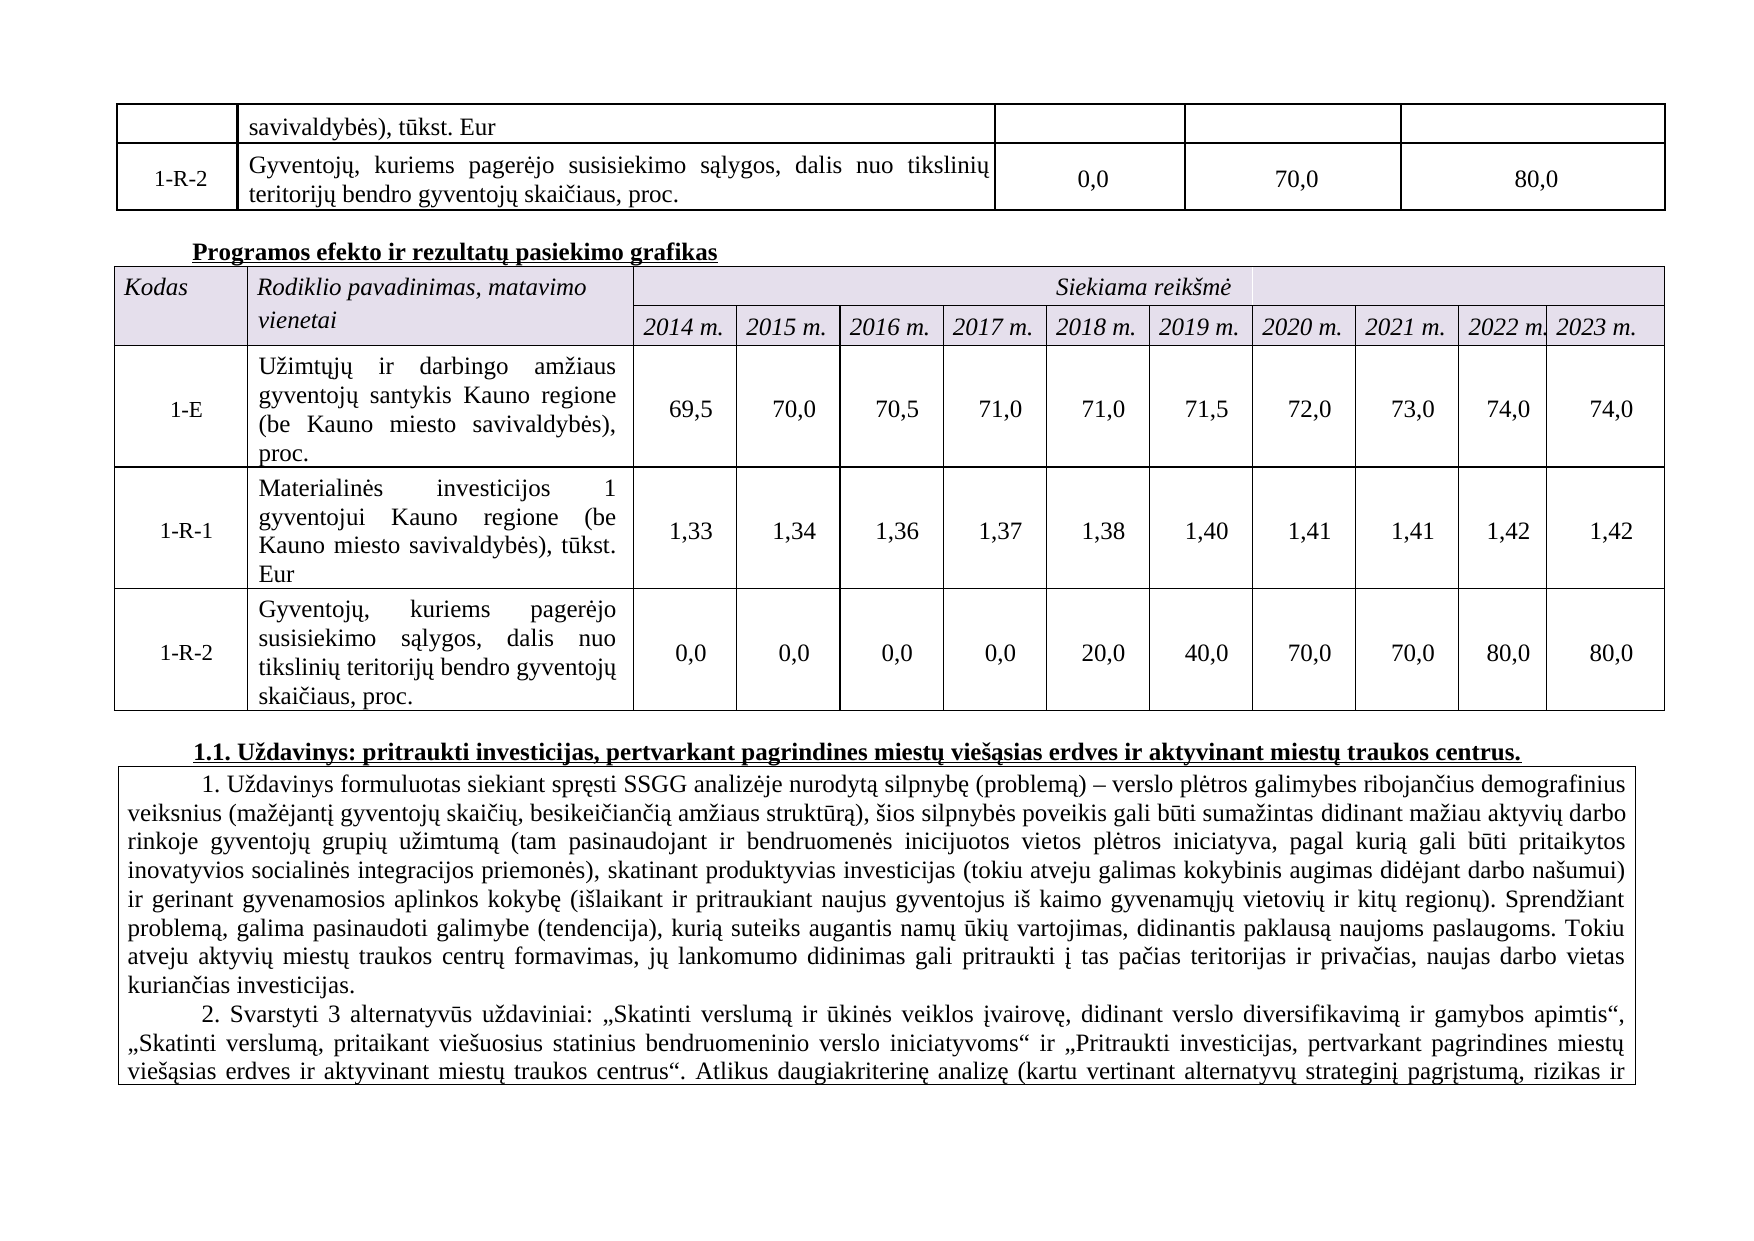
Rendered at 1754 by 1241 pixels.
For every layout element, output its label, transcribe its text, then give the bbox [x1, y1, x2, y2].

table_cell savivaldybės), tūkst. Eur [239, 105, 994, 142]
table_cell 1,42 [1547, 468, 1664, 588]
table_cell 70,0 [1356, 589, 1458, 709]
table_cell 71,0 [944, 346, 1046, 466]
table_cell 1-R-2 [118, 144, 236, 208]
table_cell 1,42 [1459, 468, 1546, 588]
table_cell 0,0 [996, 144, 1184, 208]
table_cell 1-E [115, 346, 247, 466]
table_cell 71,0 [1047, 346, 1149, 466]
table_cell 0,0 [944, 589, 1046, 709]
table_cell 72,0 [1253, 346, 1355, 466]
text 1. Uždavinys formuluotas siekiant spręsti SSGG analizėje nurodytą silpnybę (problemą) – verslo plėtros galimybes ribojančius demografinius veiksnius (mažėjantį gyventojų skaičių, besikeičiančią amžiaus struktūrą), šios silpnybės poveikis gali būti sumažintas didinant mažiau aktyvių darbo rinkoje gyventojų grupių užimtumą (tam pasinaudojant ir bendruomenės inicijuotos vietos plėtros iniciatyva, pagal kurią gali būti pritaikytos inovatyvios socialinės integracijos priemonės), skatinant produktyvias investicijas (tokiu atveju galimas kokybinis augimas didėjant darbo našumui) ir gerinant gyvenamosios aplinkos kokybę (išlaikant ir pritraukiant naujus gyventojus iš kaimo gyvenamųjų vietovių ir kitų regionų). Sprendžiant problemą, galima pasinaudoti galimybe (tendencija), kurią suteiks augantis namų ūkių vartojimas, didinantis paklausą naujoms paslaugoms. Tokiu atveju aktyvių miestų traukos centrų formavimas, jų lankomumo didinimas gali pritraukti į tas pačias teritorijas ir privačias, naujas darbo vietas kuriančias investicijas. [119, 767, 1635, 996]
table_cell 2022 m. [1459, 306, 1546, 345]
table_cell 0,0 [841, 589, 943, 709]
table_cell 80,0 [1402, 144, 1664, 208]
table_cell 1,34 [737, 468, 839, 588]
table_cell 73,0 [1356, 346, 1458, 466]
table_header Siekiama reikšmė [1046, 267, 1252, 305]
table_cell [1402, 105, 1664, 142]
table_cell 1,33 [634, 468, 736, 588]
table_cell 2016 m. [841, 306, 943, 345]
table_cell 2015 m. [737, 306, 839, 345]
table_header [1547, 267, 1664, 305]
table_cell 80,0 [1547, 589, 1664, 709]
table_cell 1,41 [1356, 468, 1458, 588]
table_cell Materialinės investicijos 1 gyventojui Kauno regione (be Kauno miesto savivaldybės), tūkst. Eur [248, 468, 633, 588]
table_cell 2019 m. [1150, 306, 1252, 345]
table_cell 2021 m. [1356, 306, 1458, 345]
table_cell 80,0 [1459, 589, 1546, 709]
table_cell Gyventojų, kuriems pagerėjo susisiekimo sąlygos, dalis nuo tikslinių teritorijų bendro gyventojų skaičiaus, proc. [239, 144, 994, 208]
table_cell 2017 m. [944, 306, 1046, 345]
table_header [840, 267, 943, 305]
table_cell 2018 m. [1047, 306, 1149, 345]
table_header [1356, 267, 1459, 305]
table_cell 70,5 [841, 346, 943, 466]
table_header [1459, 267, 1547, 305]
table_cell 69,5 [634, 346, 736, 466]
table_cell [996, 105, 1184, 142]
table_cell 74,0 [1459, 346, 1546, 466]
table_cell 40,0 [1150, 589, 1252, 709]
table_cell 20,0 [1047, 589, 1149, 709]
table_cell 71,5 [1150, 346, 1252, 466]
table_cell 1,37 [944, 468, 1046, 588]
table_header Kodas [115, 267, 247, 345]
table_header [634, 267, 840, 305]
table_cell 1,40 [1150, 468, 1252, 588]
table_cell 2014 m. [634, 306, 736, 345]
table_cell 2023 m. [1547, 306, 1664, 345]
text Programos efekto ir rezultatų pasiekimo grafikas [118, 237, 1636, 266]
table_cell 70,0 [1186, 144, 1400, 208]
table_header [1253, 267, 1356, 305]
table_cell Gyventojų, kuriems pagerėjo susisiekimo sąlygos, dalis nuo tikslinių teritorijų bendro gyventojų skaičiaus, proc. [248, 589, 633, 709]
table_cell 74,0 [1547, 346, 1664, 466]
table_cell 1-R-2 [115, 589, 247, 709]
table_cell 1,38 [1047, 468, 1149, 588]
table_cell 1-R-1 [115, 468, 247, 588]
table_cell 70,0 [737, 346, 839, 466]
table_cell 1,41 [1253, 468, 1355, 588]
table_header [943, 267, 1046, 305]
table_cell 0,0 [634, 589, 736, 709]
table_cell 1,36 [841, 468, 943, 588]
table_cell 0,0 [737, 589, 839, 709]
table_cell [118, 105, 236, 142]
table_cell [1186, 105, 1400, 142]
table_cell 70,0 [1253, 589, 1355, 709]
table_cell 2020 m. [1253, 306, 1355, 345]
table_header Rodiklio pavadinimas, matavimo vienetai [248, 267, 633, 345]
text 1.1. Uždavinys: pritraukti investicijas, pertvarkant pagrindines miestų viešąsias erdves ir aktyvinant miestų traukos centrus. [118, 737, 1636, 766]
text 2. Svarstyti 3 alternatyvūs uždaviniai: „Skatinti verslumą ir ūkinės veiklos įvairovę, didinant verslo diversifikavimą ir gamybos apimtis“, „Skatinti verslumą, pritaikant viešuosius statinius bendruomeninio verslo iniciatyvoms“ ir „Pritraukti investicijas, pertvarkant pagrindines miestų viešąsias erdves ir aktyvinant miestų traukos centrus“. Atlikus daugiakriterinę analizę (kartu vertinant alternatyvų strateginį pagrįstumą, rizikas ir [119, 996, 1635, 1084]
table_cell Užimtųjų ir darbingo amžiaus gyventojų santykis Kauno regione (be Kauno miesto savivaldybės), proc. [248, 346, 633, 466]
